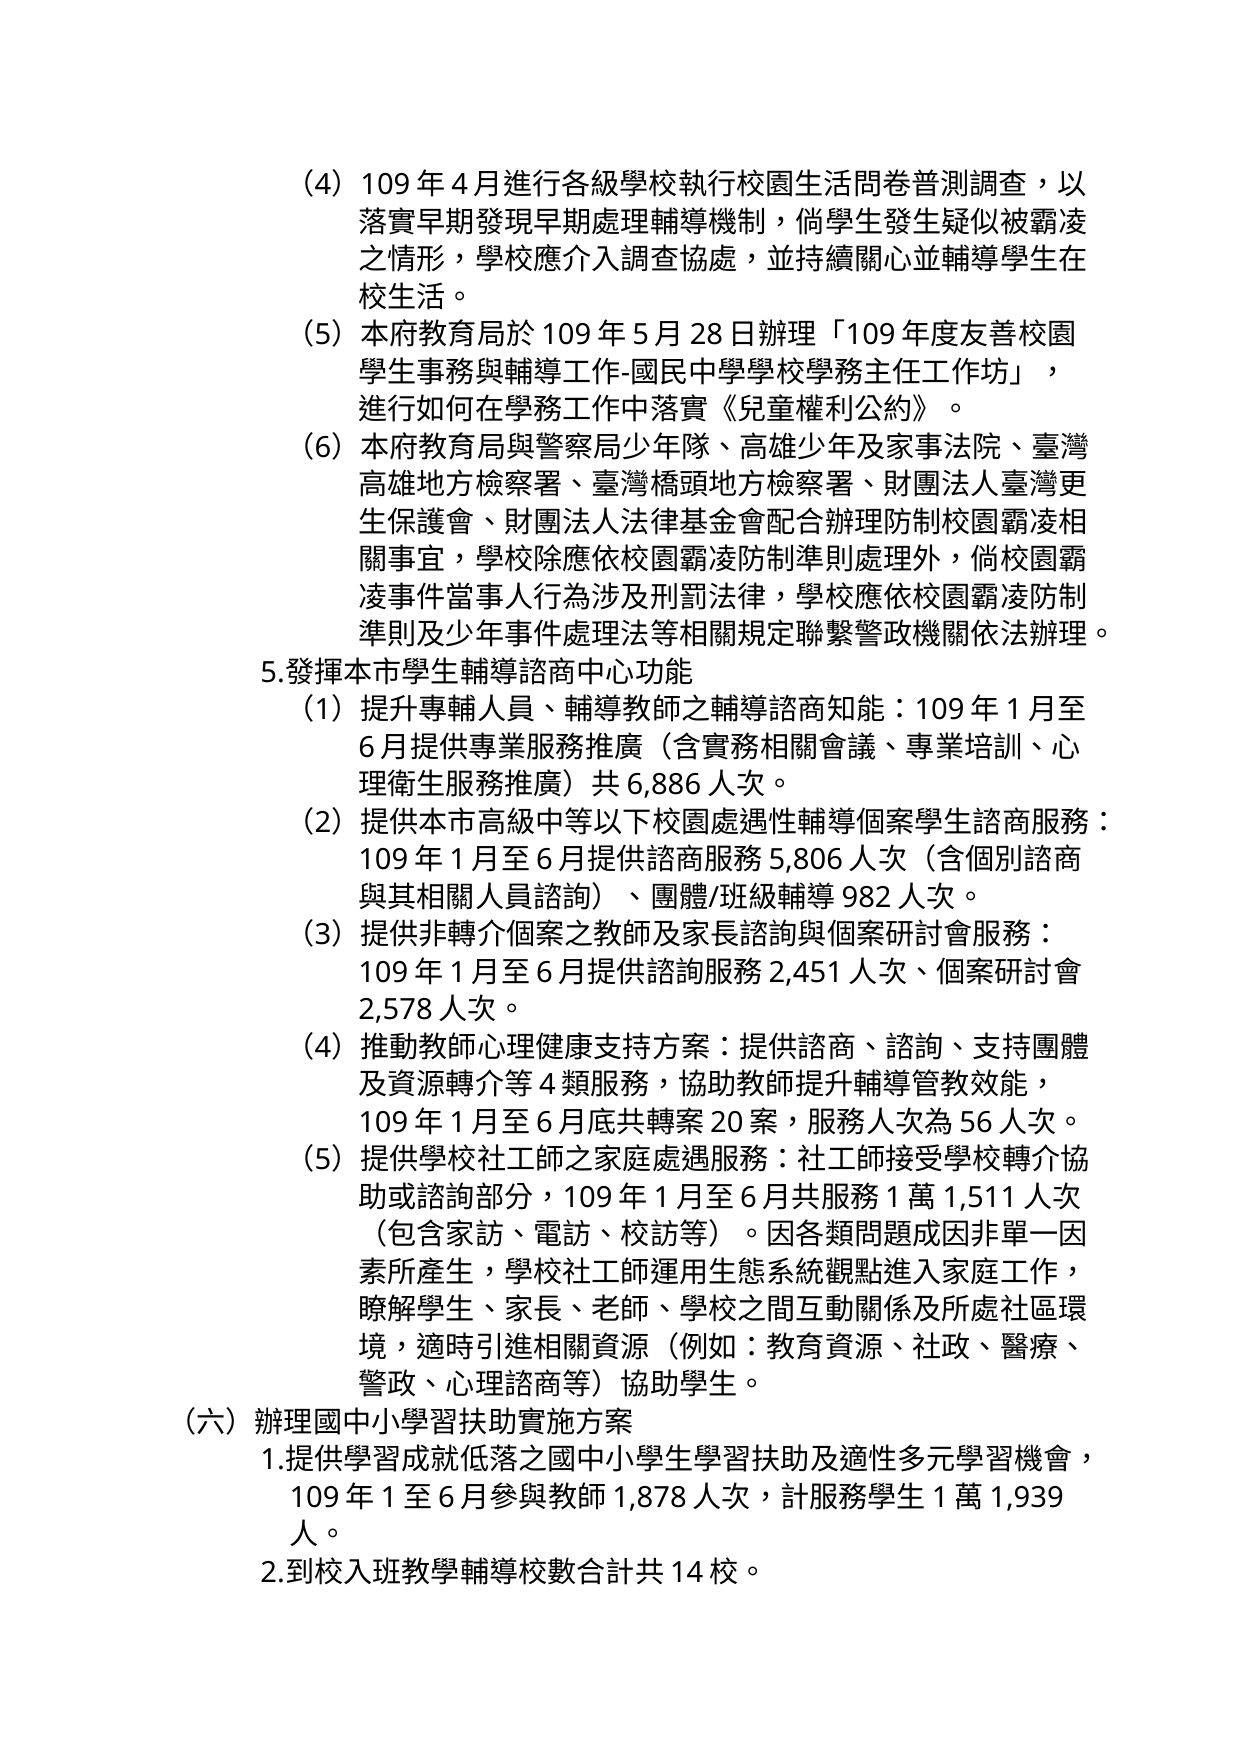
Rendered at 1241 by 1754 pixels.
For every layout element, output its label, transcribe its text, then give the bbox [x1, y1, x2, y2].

text （2）提供本市高級中等以下校園處遇性輔導個案學生諮商服務：109年1月至6月提供諮商服務5,806人次（含個別諮商與其相關人員諮詢）、團體/班級輔導982人次。 [285, 802, 1092, 914]
text （5）本府教育局於109年5月28日辦理「109年度友善校園學生事務與輔導工作-國民中學學校學務主任工作坊」，進行如何在學務工作中落實《兒童權利公約》。 [285, 314, 1092, 427]
text （1）提升專輔人員、輔導教師之輔導諮商知能：109年1月至6月提供專業服務推廣（含實務相關會議、專業培訓、心理衛生服務推廣）共6,886人次。 [285, 689, 1092, 802]
text （5）提供學校社工師之家庭處遇服務：社工師接受學校轉介協助或諮詢部分，109年1月至6月共服務1萬1,511人次（包含家訪、電訪、校訪等）。因各類問題成因非單一因素所產生，學校社工師運用生態系統觀點進入家庭工作，瞭解學生、家長、老師、學校之間互動關係及所處社區環境，適時引進相關資源（例如：教育資源、社政、醫療、警政、心理諮商等）協助學生。 [285, 1139, 1092, 1402]
text （4）109年4月進行各級學校執行校園生活問卷普測調查，以落實早期發現早期處理輔導機制，倘學生發生疑似被霸凌之情形，學校應介入調查協處，並持續關心並輔導學生在校生活。 [285, 164, 1092, 314]
text 1.提供學習成就低落之國中小學生學習扶助及適性多元學習機會，109年1至6月參與教師1,878人次，計服務學生1萬1,939人。 [260, 1439, 1092, 1552]
text 2.到校入班教學輔導校數合計共14校。 [260, 1552, 1092, 1589]
text 5.發揮本市學生輔導諮商中心功能 [260, 652, 1092, 689]
text （6）本府教育局與警察局少年隊、高雄少年及家事法院、臺灣高雄地方檢察署、臺灣橋頭地方檢察署、財團法人臺灣更生保護會、財團法人法律基金會配合辦理防制校園霸凌相關事宜，學校除應依校園霸凌防制準則處理外，倘校園霸凌事件當事人行為涉及刑罰法律，學校應依校園霸凌防制準則及少年事件處理法等相關規定聯繫警政機關依法辦理。 [285, 427, 1092, 652]
text （4）推動教師心理健康支持方案：提供諮商、諮詢、支持團體及資源轉介等4類服務，協助教師提升輔導管教效能，109年1月至6月底共轉案20案，服務人次為56人次。 [285, 1027, 1092, 1139]
text （六）辦理國中小學習扶助實施方案 [148, 1402, 1092, 1439]
text （3）提供非轉介個案之教師及家長諮詢與個案研討會服務：109年1月至6月提供諮詢服務2,451人次、個案研討會2,578人次。 [285, 914, 1092, 1027]
